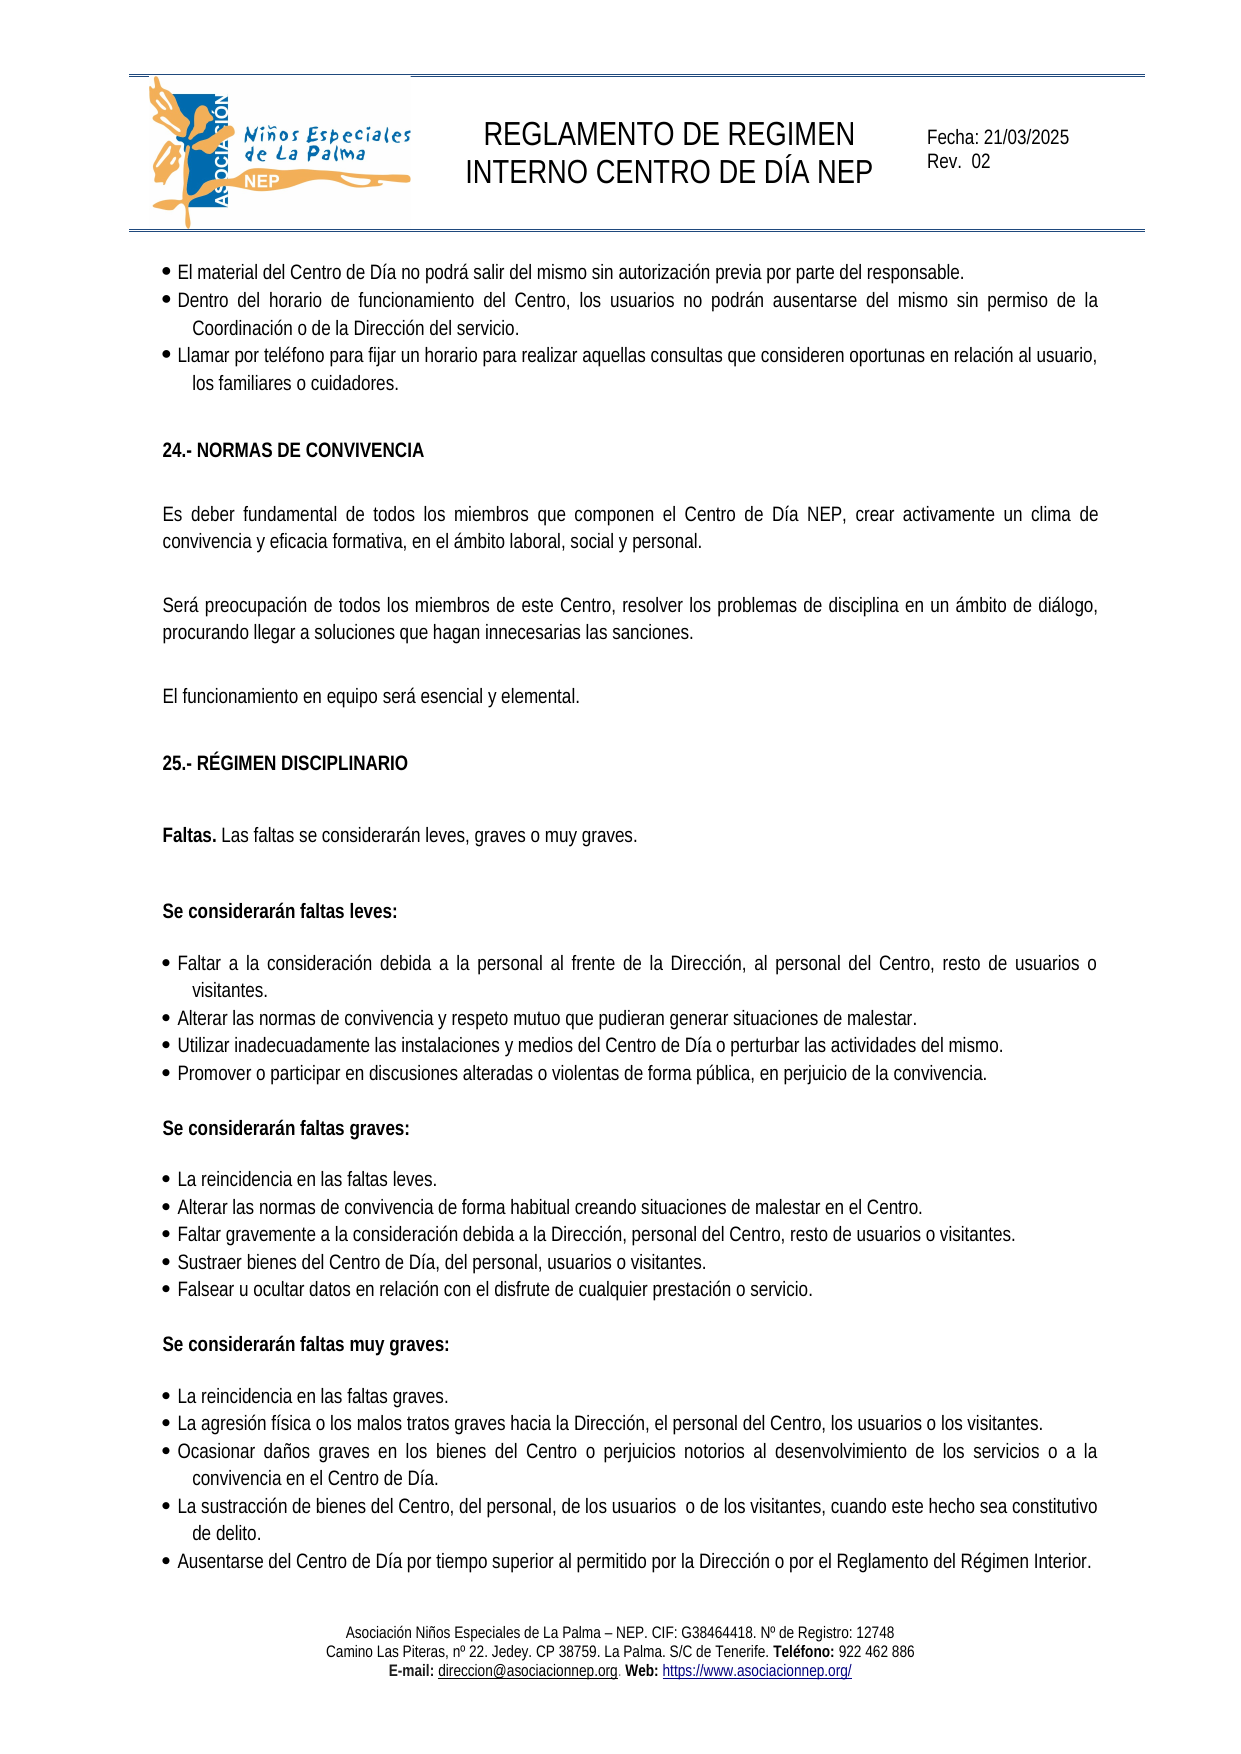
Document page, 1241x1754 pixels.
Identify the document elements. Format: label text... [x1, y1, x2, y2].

list Promover o participar en discusiones alteradas o violentas de forma pública, en perjuicio de la convivencia. [162, 1061, 1100, 1085]
list Ocasionar daños graves en los bienes del Centro o perjuicios notorios al desenvolvimiento de los servicios o a la convivencia en el Centro de Día. [162, 1439, 1100, 1490]
list Alterar las normas de convivencia y respeto mutuo que pudieran generar situaciones de malestar. [162, 1006, 1100, 1030]
list La agresión física o los malos tratos graves hacia la Dirección, el personal del Centro, los usuarios o los visitantes. [162, 1411, 1100, 1435]
list La reincidencia en las faltas leves. [162, 1167, 1100, 1191]
text El funcionamiento en equipo será esencial y elemental. [162, 683, 1100, 707]
text Se considerarán faltas leves: [162, 899, 1100, 923]
list Faltar a la consideración debida a la personal al frente de la Dirección, al personal del Centro, resto de usuarios o visitantes. [162, 951, 1100, 1002]
subtitle 24.- NORMAS DE CONVIVENCIA [162, 438, 1100, 462]
subtitle 25.- RÉGIMEN DISCIPLINARIO [162, 751, 1100, 775]
text Será preocupación de todos los miembros de este Centro, resolver los problemas de disciplina en un ámbito de diálogo, procurando llegar a soluciones que hagan innecesarias las sanciones. [162, 592, 1100, 644]
list Ausentarse del Centro de Día por tiempo superior al permitido por la Dirección o por el Reglamento del Régimen Interior. [162, 1549, 1100, 1573]
list Dentro del horario de funcionamiento del Centro, los usuarios no podrán ausentarse del mismo sin permiso de la Coordinación o de la Dirección del servicio. [162, 288, 1100, 340]
text Faltas. Las faltas se considerarán leves, graves o muy graves. [162, 823, 1100, 847]
text Es deber fundamental de todos los miembros que componen el Centro de Día NEP, crear activamente un clima de convivencia y eficacia formativa, en el ámbito laboral, social y personal. [162, 501, 1100, 553]
list Utilizar inadecuadamente las instalaciones y medios del Centro de Día o perturbar las actividades del mismo. [162, 1033, 1100, 1057]
list El material del Centro de Día no podrá salir del mismo sin autorización previa por parte del responsable. [162, 260, 1100, 284]
text Se considerarán faltas graves: [162, 1116, 1100, 1140]
text Se considerarán faltas muy graves: [162, 1332, 1100, 1356]
list La sustracción de bienes del Centro, del personal, de los usuarios o de los visitantes, cuando este hecho sea constitutivo de delito. [162, 1494, 1100, 1545]
list Alterar las normas de convivencia de forma habitual creando situaciones de malestar en el Centro. [162, 1195, 1100, 1219]
list Falsear u ocultar datos en relación con el disfrute de cualquier prestación o servicio. [162, 1277, 1100, 1301]
list Llamar por teléfono para fijar un horario para realizar aquellas consultas que consideren oportunas en relación al usuario, los familiares o cuidadores. [162, 343, 1100, 395]
list Sustraer bienes del Centro de Día, del personal, usuarios o visitantes. [162, 1250, 1100, 1274]
list Faltar gravemente a la consideración debida a la Dirección, personal del Centro, resto de usuarios o visitantes. [162, 1222, 1100, 1246]
list La reincidencia en las faltas graves. [162, 1384, 1100, 1408]
